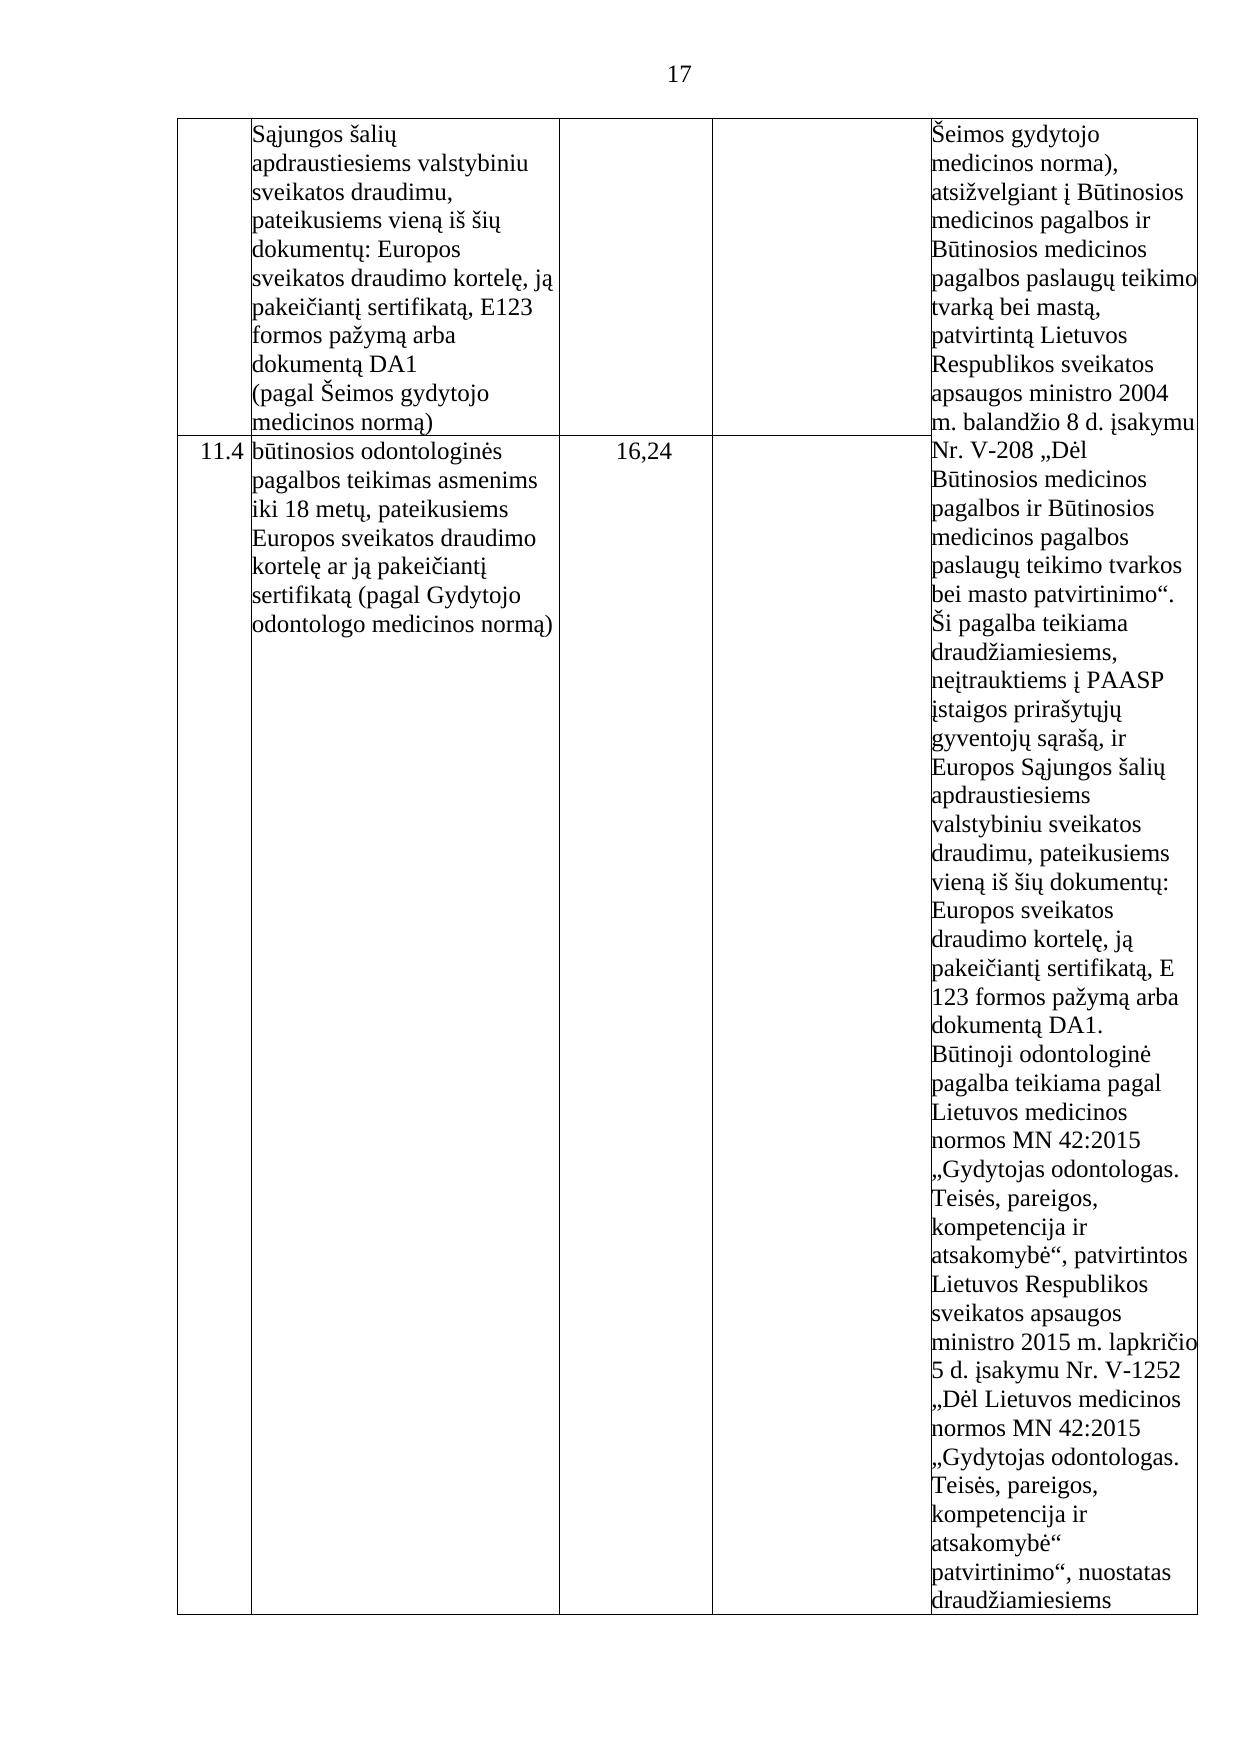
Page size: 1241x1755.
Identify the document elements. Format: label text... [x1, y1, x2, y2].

table_cell [560, 119, 712, 435]
table_cell būtinosios odontologinės pagalbos teikimas asmenims iki 18 metų, pateikusiems Europos sveikatos draudimo kortelę ar ją pakeičiantį sertifikatą (pagal Gydytojo odontologo medicinos normą) [252, 436, 559, 1614]
table_cell 11.4 [178, 436, 251, 1614]
table_cell Sąjungos šalių apdraustiesiems valstybiniu sveikatos draudimu, pateikusiems vieną iš šių dokumentų: Europos sveikatos draudimo kortelę, ją pakeičiantį sertifikatą, E123 formos pažymą arba dokumentą DA1 (pagal Šeimos gydytojo medicinos normą) [252, 119, 559, 435]
table_cell [713, 436, 931, 1614]
table_cell 16,24 [560, 436, 712, 1614]
table_cell [713, 119, 931, 435]
table_cell [178, 119, 251, 435]
table_cell Šeimos gydytojo medicinos norma), atsižvelgiant į Būtinosios medicinos pagalbos ir Būtinosios medicinos pagalbos paslaugų teikimo tvarką bei mastą, patvirtintą Lietuvos Respublikos sveikatos apsaugos ministro 2004 m. balandžio 8 d. įsakymu Nr. V-208 „Dėl Būtinosios medicinos pagalbos ir Būtinosios medicinos pagalbos paslaugų teikimo tvarkos bei masto patvirtinimo“. Ši pagalba teikiama draudžiamiesiems, neįtrauktiems į PAASP įstaigos prirašytųjų gyventojų sąrašą, ir Europos Sąjungos šalių apdraustiesiems valstybiniu sveikatos draudimu, pateikusiems vieną iš šių dokumentų: Europos sveikatos draudimo kortelę, ją pakeičiantį sertifikatą, E 123 formos pažymą arba dokumentą DA1. Būtinoji odontologinė pagalba teikiama pagal Lietuvos medicinos normos MN 42:2015 „Gydytojas odontologas. Teisės, pareigos, kompetencija ir atsakomybė“, patvirtintos Lietuvos Respublikos sveikatos apsaugos ministro 2015 m. lapkričio 5 d. įsakymu Nr. V-1252 „Dėl Lietuvos medicinos normos MN 42:2015 „Gydytojas odontologas. Teisės, pareigos, kompetencija ir atsakomybė“ patvirtinimo“, nuostatas draudžiamiesiems [932, 119, 1197, 1614]
